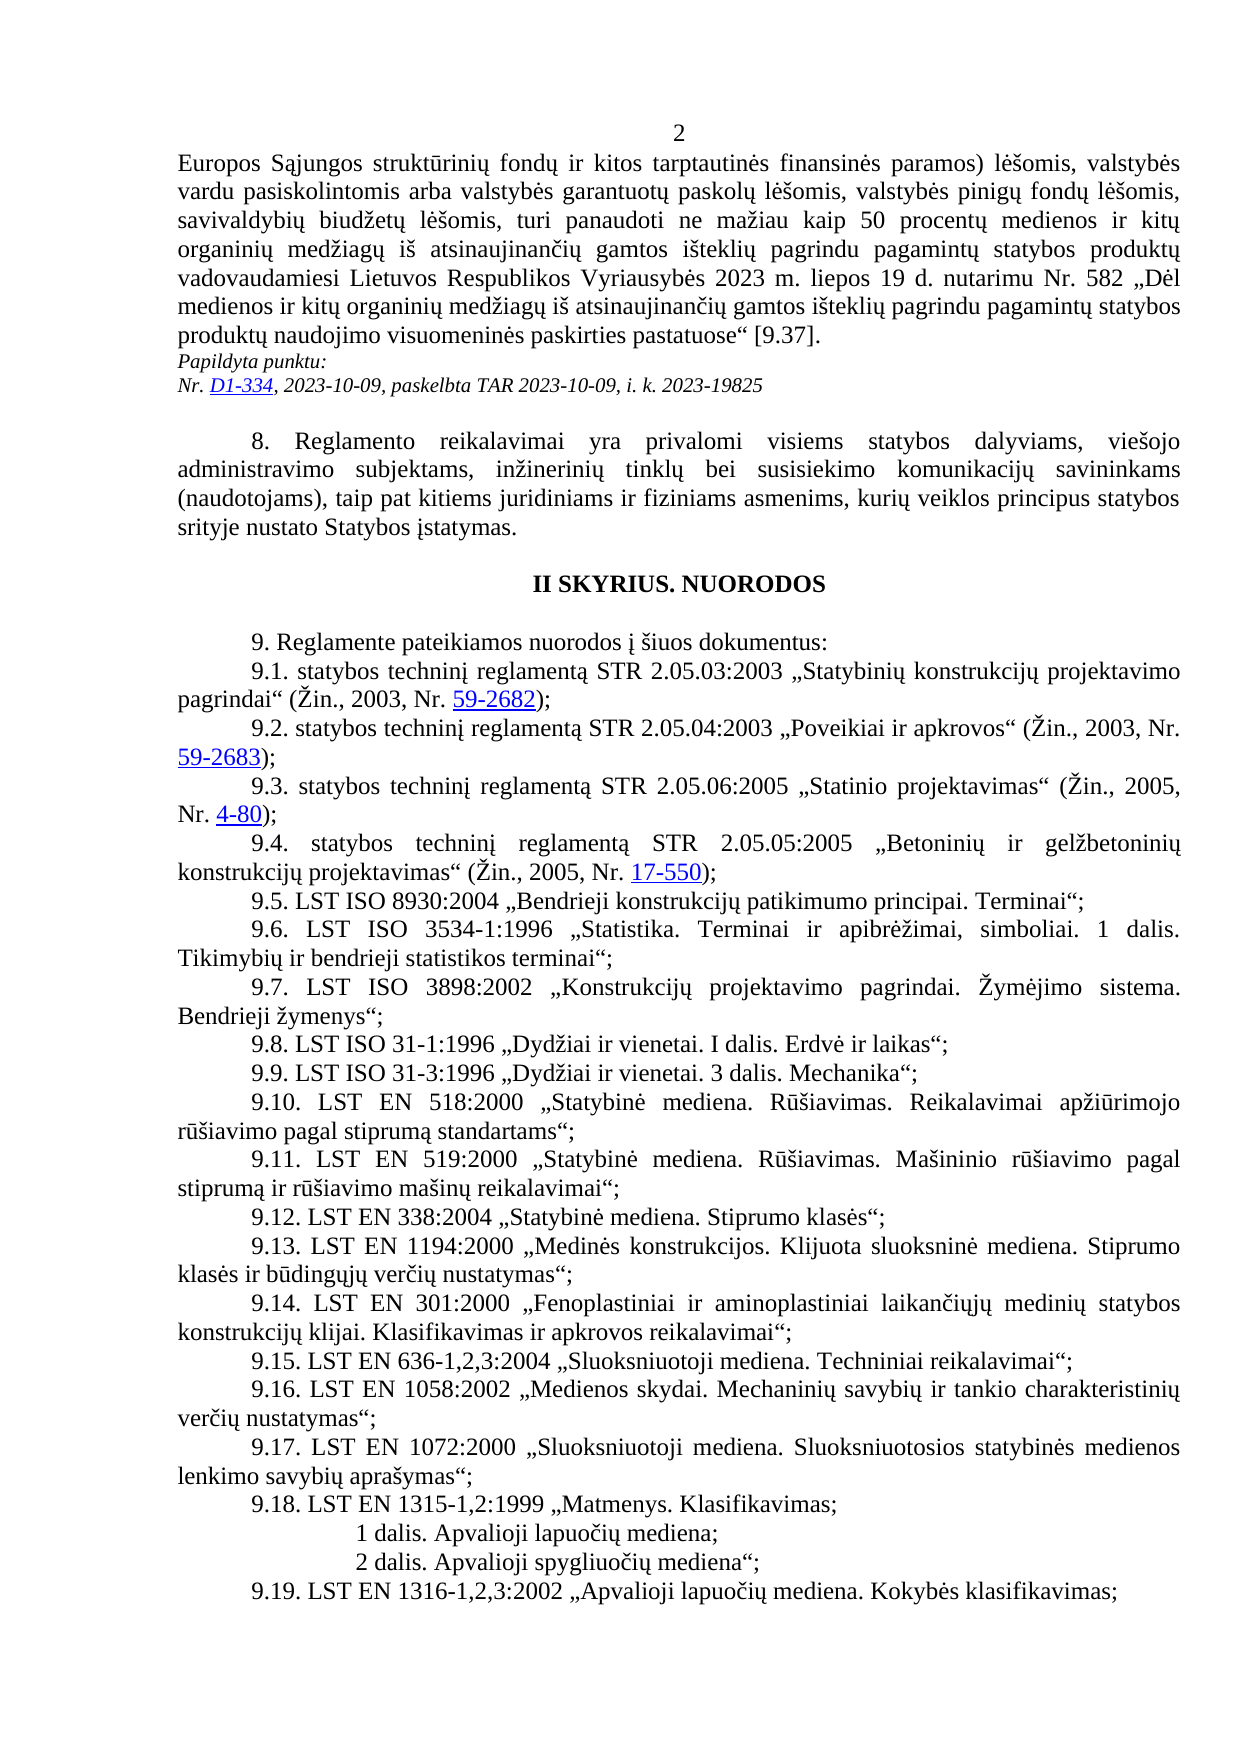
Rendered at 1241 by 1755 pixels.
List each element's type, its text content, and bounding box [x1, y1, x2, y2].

text 9.18. LST EN 1315-1,2:1999 „Matmenys. Klasifikavimas; [177, 1489, 1181, 1518]
text 9.12. LST EN 338:2004 „Statybinė mediena. Stiprumo klasės“; [177, 1202, 1181, 1231]
text 9.1. statybos techninį reglamentą STR 2.05.03:2003 „Statybinių konstrukcijų projektavimo pagrindai“ (Žin., 2003, Nr. 59-2682); [177, 656, 1181, 713]
text 9.17. LST EN 1072:2000 „Sluoksniuotoji mediena. Sluoksniuotosios statybinės medienos lenkimo savybių aprašymas“; [177, 1432, 1181, 1489]
text 9.2. statybos techninį reglamentą STR 2.05.04:2003 „Poveikiai ir apkrovos“ (Žin., 2003, Nr. 59-2683); [177, 713, 1181, 771]
text 9.10. LST EN 518:2000 „Statybinė mediena. Rūšiavimas. Reikalavimai apžiūrimojo rūšiavimo pagal stiprumą standartams“; [177, 1087, 1181, 1144]
text 9.16. LST EN 1058:2002 „Medienos skydai. Mechaninių savybių ir tankio charakteristinių verčių nustatymas“; [177, 1374, 1181, 1432]
text Europos Sąjungos struktūrinių fondų ir kitos tarptautinės finansinės paramos) lėšomis, valstybės vardu pasiskolintomis arba valstybės garantuotų paskolų lėšomis, valstybės pinigų fondų lėšomis, savivaldybių biudžetų lėšomis, turi panaudoti ne mažiau kaip 50 procentų medienos ir kitų organinių medžiagų iš atsinaujinančių gamtos išteklių pagrindu pagamintų statybos produktų vadovaudamiesi Lietuvos Respublikos Vyriausybės 2023 m. liepos 19 d. nutarimu Nr. 582 „Dėl medienos ir kitų organinių medžiagų iš atsinaujinančių gamtos išteklių pagrindu pagamintų statybos produktų naudojimo visuomeninės paskirties pastatuose“ [9.37]. [177, 148, 1181, 349]
text 9.8. LST ISO 31-1:1996 „Dydžiai ir vienetai. I dalis. Erdvė ir laikas“; [177, 1029, 1181, 1058]
text 9.14. LST EN 301:2000 „Fenoplastiniai ir aminoplastiniai laikančiųjų medinių statybos konstrukcijų klijai. Klasifikavimas ir apkrovos reikalavimai“; [177, 1288, 1181, 1346]
text 9.5. LST ISO 8930:2004 „Bendrieji konstrukcijų patikimumo principai. Terminai“; [177, 886, 1181, 914]
text 9.19. LST EN 1316-1,2,3:2002 „Apvalioji lapuočių mediena. Kokybės klasifikavimas; [177, 1576, 1181, 1604]
text 9.7. LST ISO 3898:2002 „Konstrukcijų projektavimo pagrindai. Žymėjimo sistema. Bendrieji žymenys“; [177, 972, 1181, 1029]
text 9.9. LST ISO 31-3:1996 „Dydžiai ir vienetai. 3 dalis. Mechanika“; [177, 1058, 1181, 1087]
text Papildyta punktu: [177, 349, 1181, 373]
text 9. Reglamente pateikiamos nuorodos į šiuos dokumentus: [177, 627, 1181, 656]
text 9.15. LST EN 636-1,2,3:2004 „Sluoksniuotoji mediena. Techniniai reikalavimai“; [177, 1346, 1181, 1374]
text Nr. D1-334, 2023-10-09, paskelbta TAR 2023-10-09, i. k. 2023-19825 [177, 373, 1181, 397]
text 9.6. LST ISO 3534-1:1996 „Statistika. Terminai ir apibrėžimai, simboliai. 1 dalis. Tikimybių ir bendrieji statistikos terminai“; [177, 914, 1181, 972]
text 9.13. LST EN 1194:2000 „Medinės konstrukcijos. Klijuota sluoksninė mediena. Stiprumo klasės ir būdingųjų verčių nustatymas“; [177, 1231, 1181, 1288]
text 8. Reglamento reikalavimai yra privalomi visiems statybos dalyviams, viešojo administravimo subjektams, inžinerinių tinklų bei susisiekimo komunikacijų savininkams (naudotojams), taip pat kitiems juridiniams ir fiziniams asmenims, kurių veiklos principus statybos srityje nustato Statybos įstatymas. [177, 426, 1181, 541]
text 9.4. statybos techninį reglamentą STR 2.05.05:2005 „Betoninių ir gelžbetoninių konstrukcijų projektavimas“ (Žin., 2005, Nr. 17-550); [177, 828, 1181, 886]
text 9.11. LST EN 519:2000 „Statybinė mediena. Rūšiavimas. Mašininio rūšiavimo pagal stiprumą ir rūšiavimo mašinų reikalavimai“; [177, 1144, 1181, 1202]
text 9.3. statybos techninį reglamentą STR 2.05.06:2005 „Statinio projektavimas“ (Žin., 2005, Nr. 4-80); [177, 771, 1181, 828]
text 1 dalis. Apvalioji lapuočių mediena; [177, 1518, 1181, 1547]
text II skyrius. Nuorodos [177, 569, 1181, 598]
text 2 dalis. Apvalioji spygliuočių mediena“; [177, 1547, 1181, 1576]
